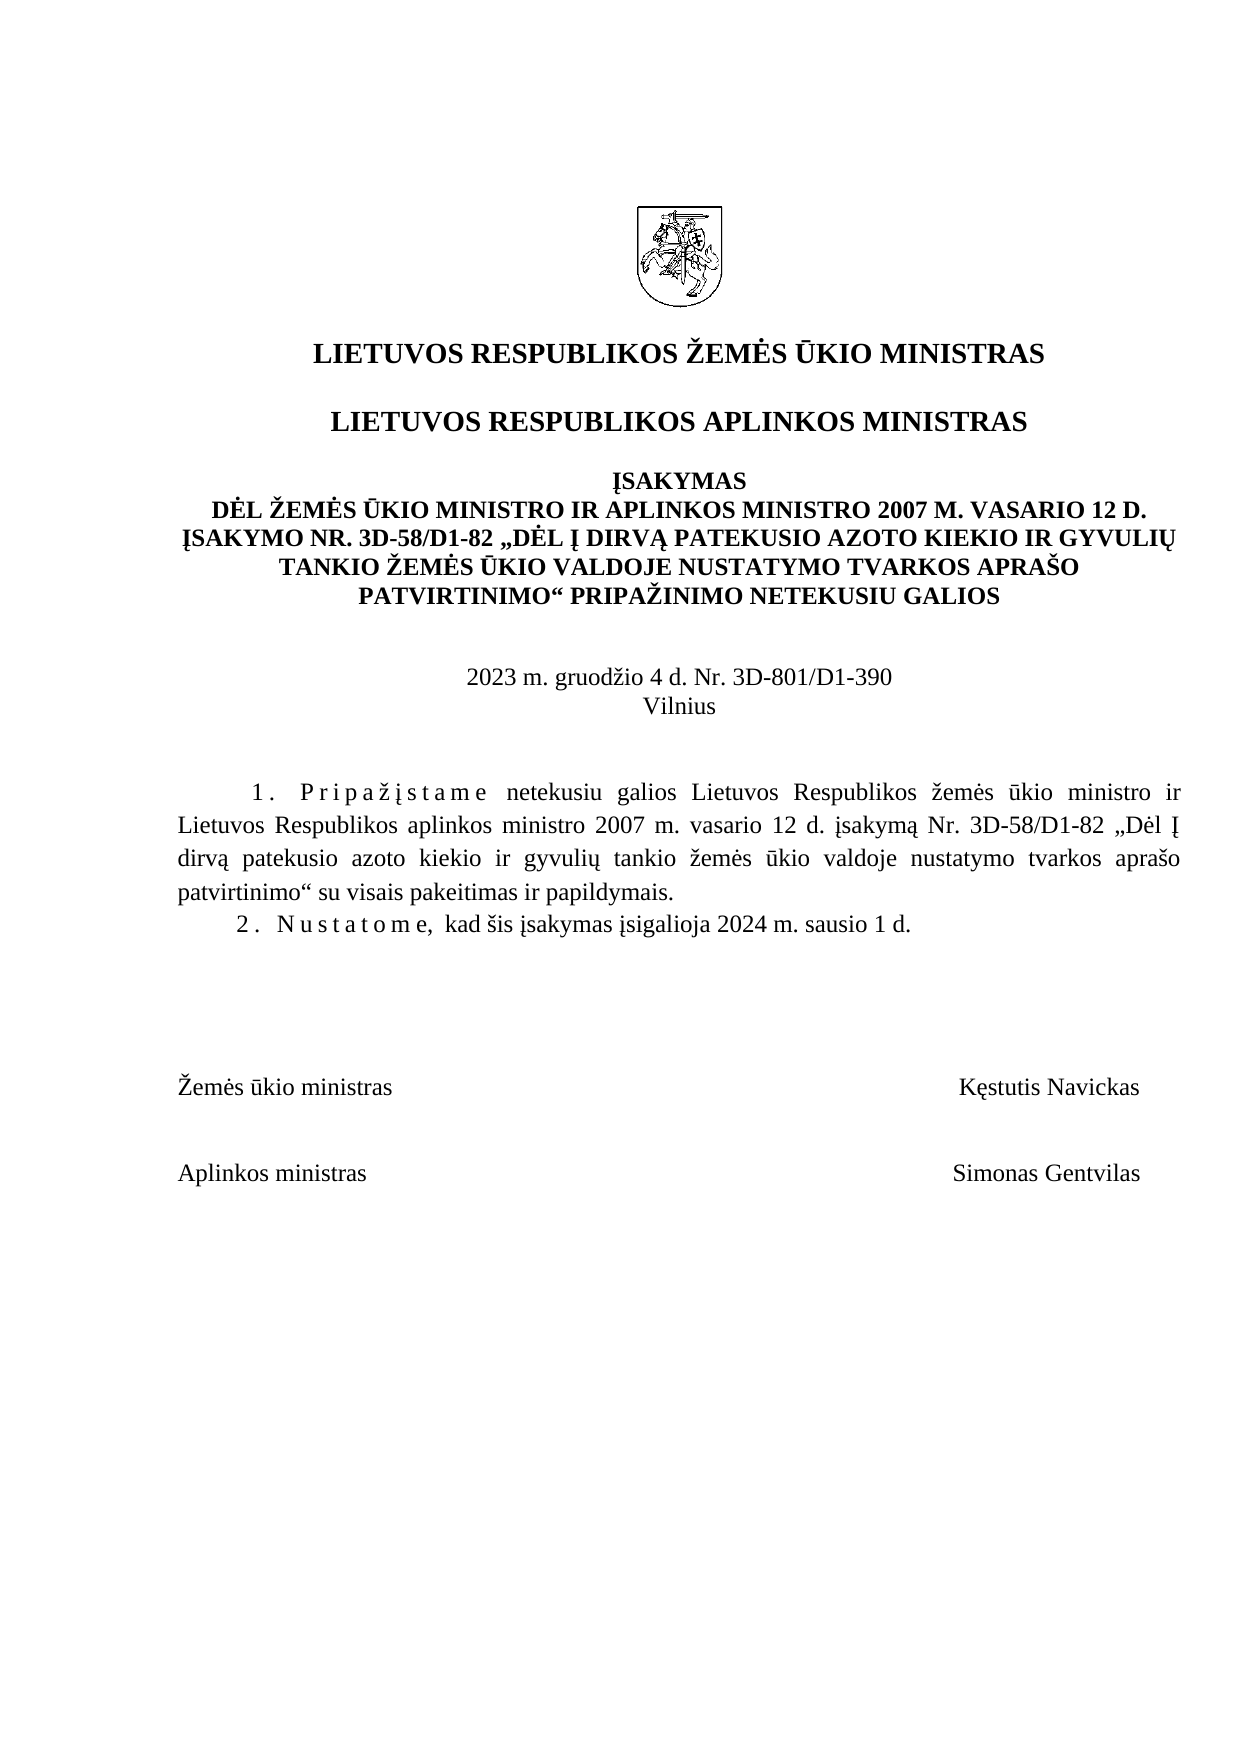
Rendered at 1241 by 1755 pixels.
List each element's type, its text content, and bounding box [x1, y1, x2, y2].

text 1. Pripažįstame netekusiu galios Lietuvos Respublikos žemės ūkio ministro ir Lietuvos Respublikos aplinkos ministro 2007 m. vasario 12 d. įsakymą Nr. 3D-58/D1-82 „Dėl Į dirvą patekusio azoto kiekio ir gyvulių tankio žemės ūkio valdoje nustatymo tvarkos aprašo patvirtinimo“ su visais pakeitimas ir papildymais. [177, 777, 1181, 905]
text LIETUVOS RESPUBLIKOS ŽEMĖS ŪKIO MINISTRAS [177, 337, 1181, 370]
text 2. Nustatome, kad šis įsakymas įsigalioja 2024 m. sausio 1 d. [177, 909, 1181, 938]
text Žemės ūkio ministras Kęstutis Navickas [177, 1072, 1181, 1101]
text Aplinkos ministras Simonas Gentvilas [177, 1158, 1181, 1187]
text 2023 m. gruodžio 4 d. Nr. 3D-801/D1-390 [177, 662, 1181, 691]
text Vilnius [177, 691, 1181, 720]
text DĖL ŽEMĖS ŪKIO MINISTRO IR APLINKOS MINISTRO 2007 M. VASARIO 12 D. ĮSAKYMO NR. 3D-58/D1-82 „DĖL Į DIRVĄ PATEKUSIO AZOTO KIEKIO IR GYVULIŲ TANKIO ŽEMĖS ŪKIO VALDOJE NUSTATYMO TVARKOS APRAŠO PATVIRTINIMO“ PRIPAŽINIMO NETEKUSIU GALIOS [177, 495, 1181, 610]
text LIETUVOS RESPUBLIKOS APLINKOS MINISTRAS [177, 404, 1181, 437]
text ĮSAKYMAS [177, 466, 1181, 495]
